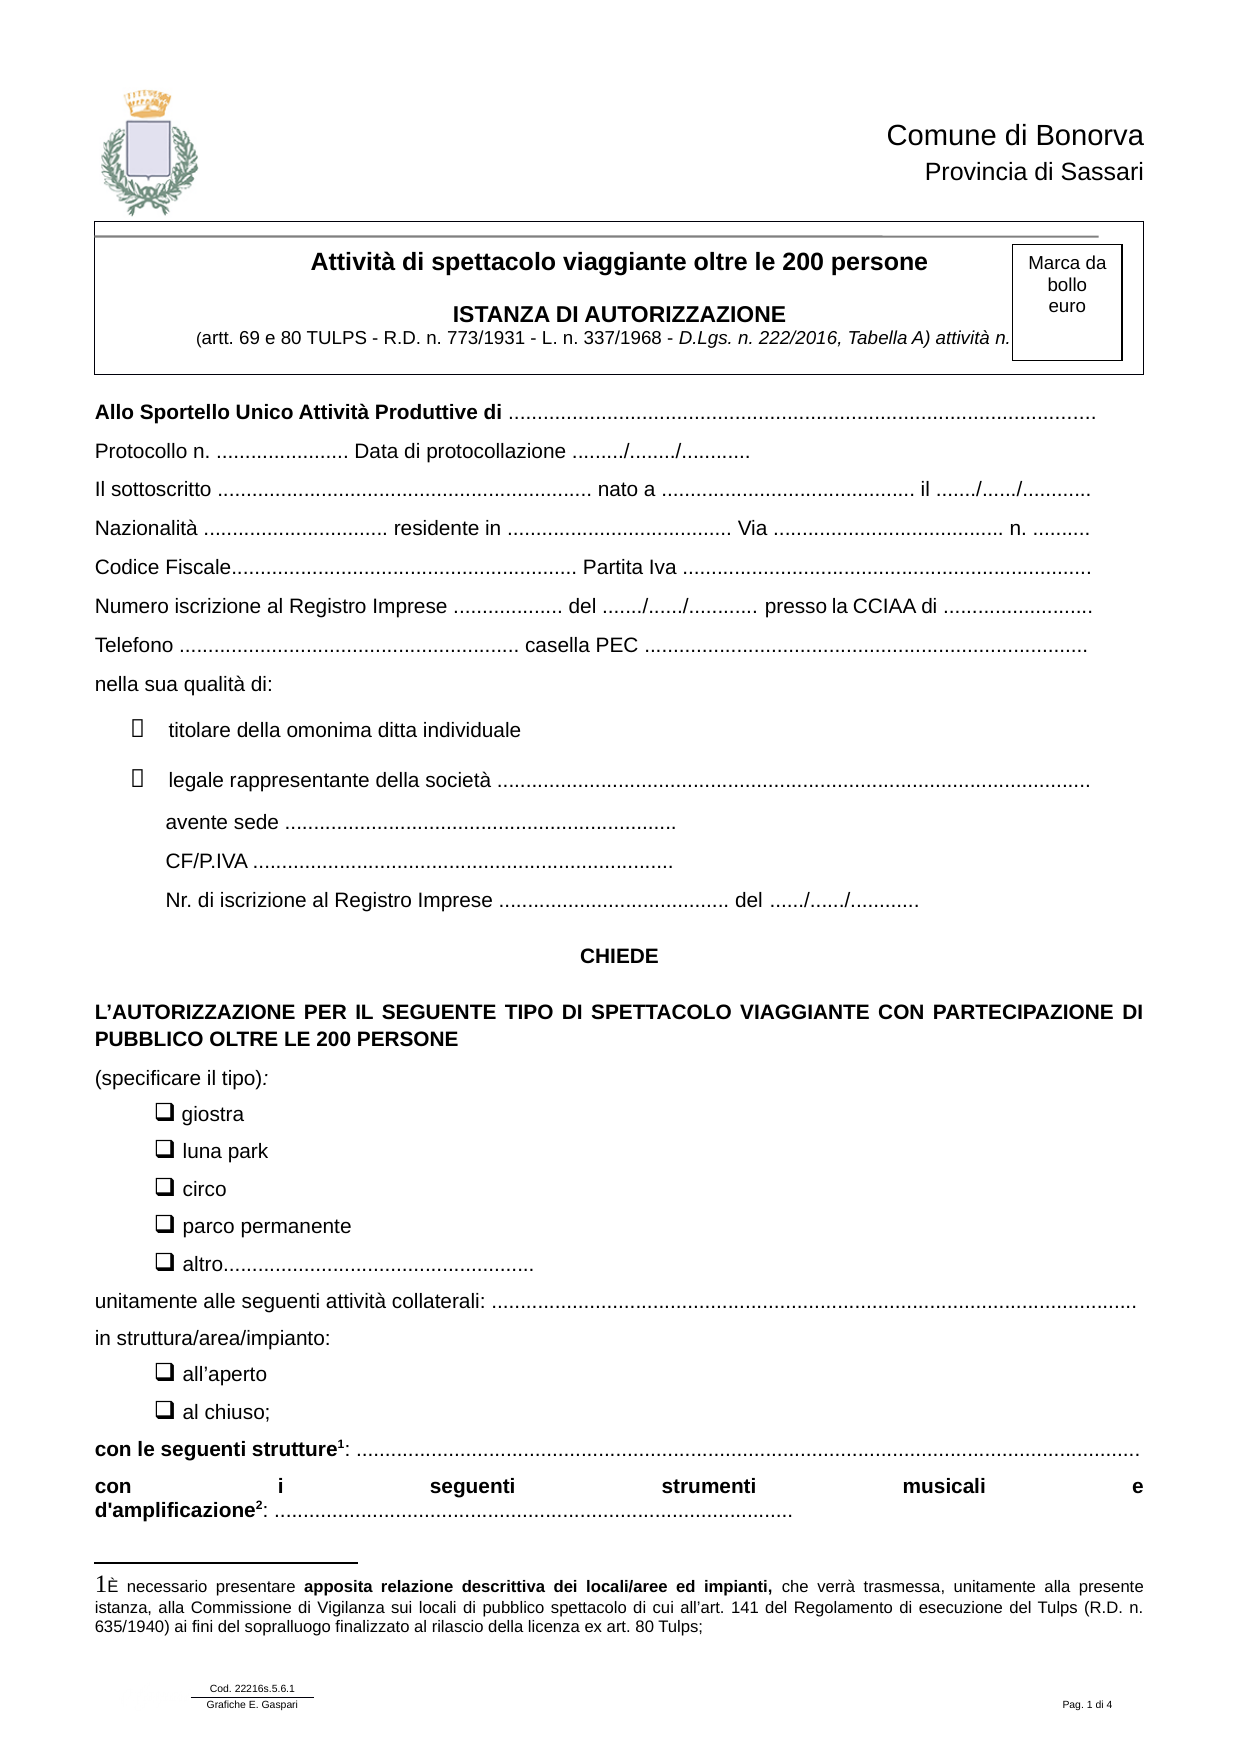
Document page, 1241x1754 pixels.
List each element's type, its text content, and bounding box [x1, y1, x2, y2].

text CHIEDE [94, 944, 1144, 968]
text  legale rappresentante della società ....................................................................................................... [130, 760, 1144, 794]
text Il sottoscritto ................................................................. nato a ............................................ il ......./....../............ [94, 477, 1144, 501]
text con le seguenti strutture: ........................................................................................................................................ [94, 1437, 1144, 1461]
text L’AUTORIZZAZIONE PER IL SEGUENTE TIPO DI SPETTACOLO VIAGGIANTE CON PARTECIPAZIONE DI PUBBLICO OLTRE LE 200 PERSONE [94, 1000, 1144, 1051]
text È necessario presentare apposita relazione descrittiva dei locali/aree ed impianti, che verrà trasmessa, unitamente alla presente istanza, alla Commissione di Vigilanza sui locali di pubblico spettacolo di cui all’art. 141 del Regolamento di esecuzione del Tulps (R.D. n. 635/1940) ai fini del sopralluogo finalizzato al rilascio della licenza ex art. 80 Tulps; [94, 1569, 1144, 1636]
text Provincia di Sassari [200, 157, 1144, 185]
text Comune di Bonorva [200, 118, 1144, 152]
text Nazionalità ................................ residente in ....................................... Via ........................................ n. .......... [94, 516, 1144, 540]
text CF/P.IVA ......................................................................... [165, 849, 1144, 873]
text  parco permanente [153, 1214, 1144, 1239]
text Nr. di iscrizione al Registro Imprese ........................................ del ....../....../............ [165, 888, 1144, 912]
text Numero iscrizione al Registro Imprese ................... del ......./....../............ presso la CCIAA di .......................... [94, 594, 1144, 618]
text  all’aperto [153, 1362, 1144, 1387]
text Protocollo n. ....................... Data di protocollazione ........./......../............ [94, 438, 1144, 462]
text  al chiuso; [153, 1400, 1144, 1425]
text Allo Sportello Unico Attività Produttive di [94, 399, 1144, 423]
text nella sua qualità di: [94, 672, 1144, 696]
table_header Attività di spettacolo viaggiante oltre le 200 persone ISTANZA DI AUTORIZZAZIONE (artt. 69 e 80 TULPS - R.D. n. 773/1931 - L. n. 337/1968 - D.Lgs. n. 222/2016, Tabella A) attività n. 82) [95, 222, 1143, 373]
text  luna park [153, 1139, 1144, 1164]
text  giostra [153, 1102, 1144, 1127]
text in struttura/area/impianto: [94, 1326, 1144, 1350]
text  titolare della omonima ditta individuale [130, 710, 1144, 744]
text unitamente alle seguenti attività collaterali: ................................................................................................................ [94, 1289, 1144, 1313]
text avente sede .................................................................... [165, 810, 1144, 834]
text con i seguenti strumenti musicali e d'amplificazione: .......................................................................................... [94, 1474, 1144, 1522]
text Codice Fiscale............................................................ Partita Iva ....................................................................... [94, 555, 1144, 579]
text  altro...................................................... [153, 1252, 1144, 1277]
picture [98, 87, 200, 219]
text  circo [153, 1177, 1144, 1202]
text (specificare il tipo): [94, 1065, 1144, 1089]
text Telefono ........................................................... casella PEC ............................................................................. [94, 633, 1144, 657]
